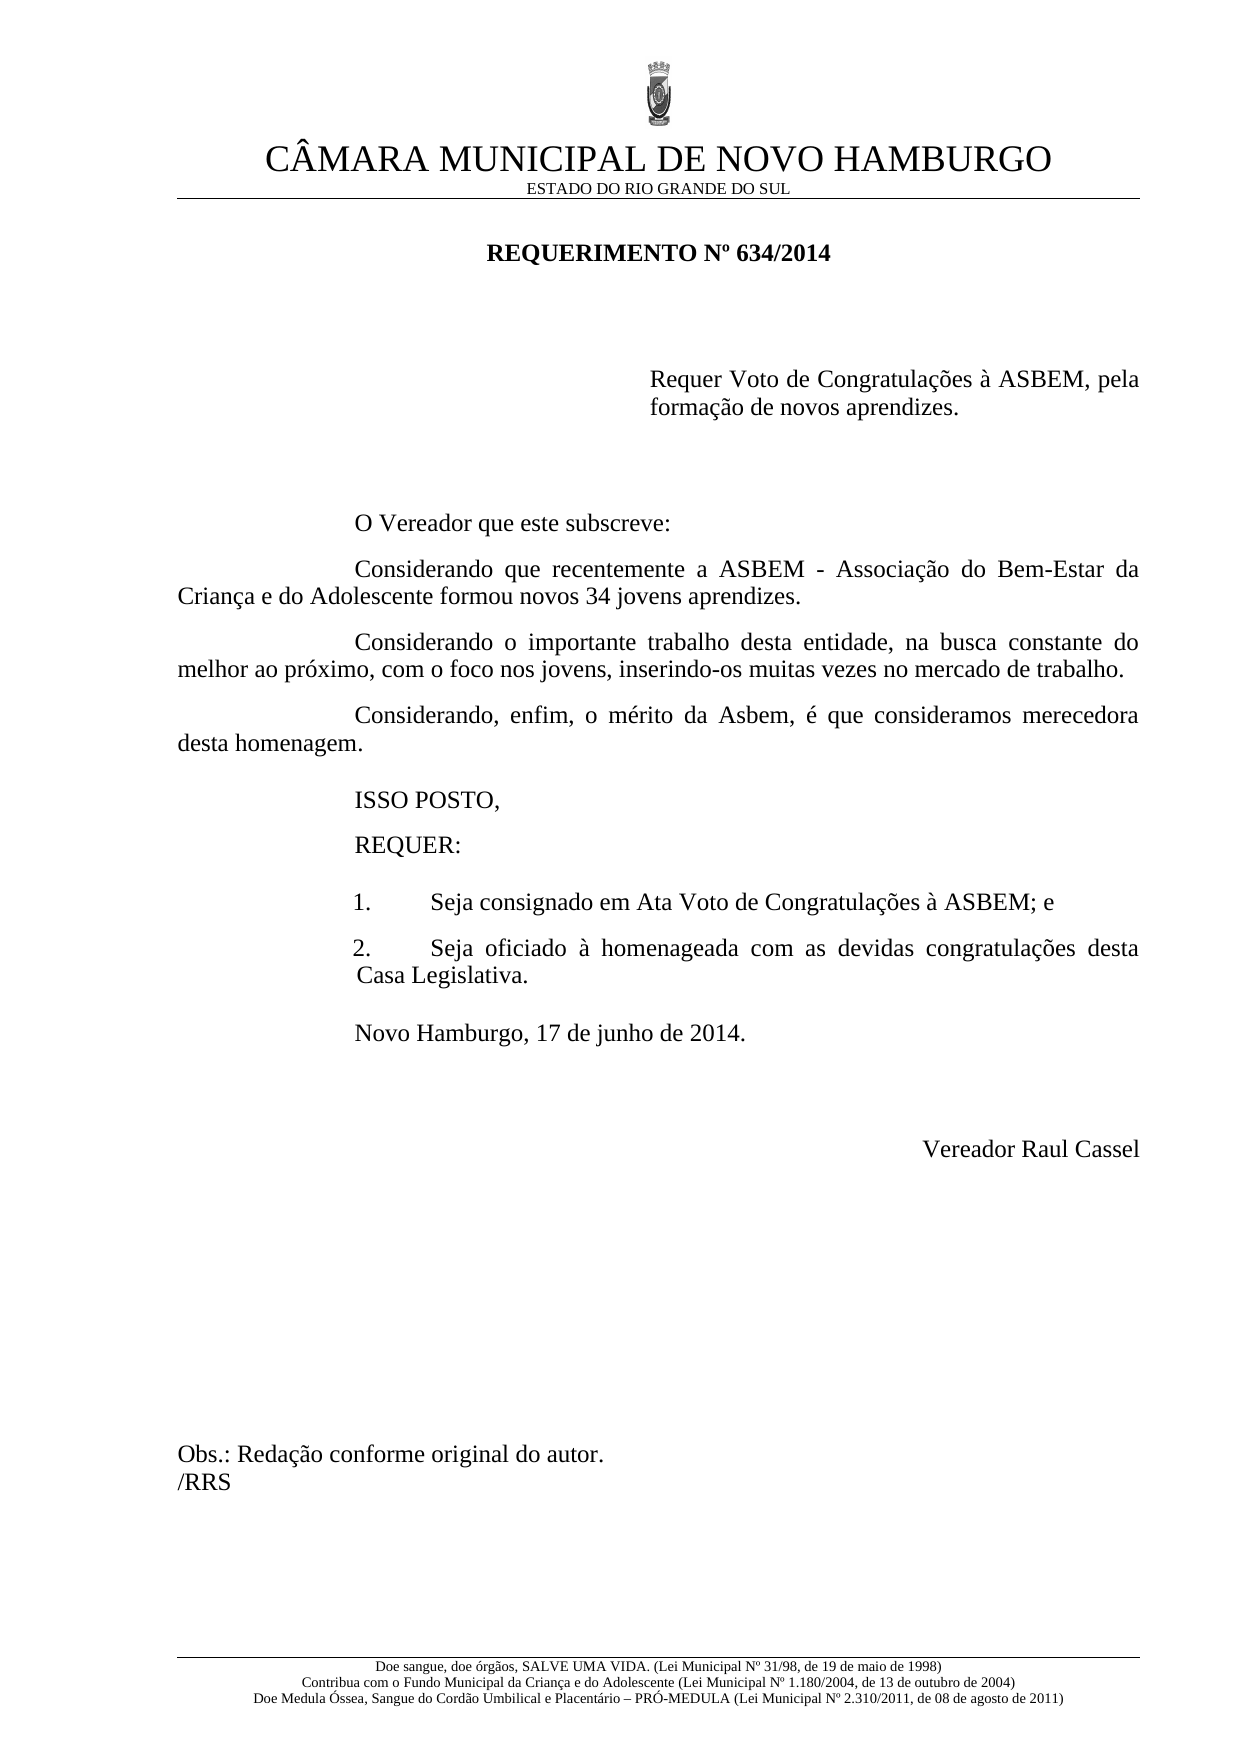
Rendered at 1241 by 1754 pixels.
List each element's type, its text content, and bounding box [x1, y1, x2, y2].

text O Vereador que este subscreve: [177, 509, 1140, 537]
text Obs.: Redação conforme original do autor. [177, 1440, 1140, 1468]
text 2. Seja oficiado à homenageada com as devidas congratulações desta Casa Legislativa. [352, 934, 1140, 989]
text Requer Voto de Congratulações à ASBEM, pela formação de novos aprendizes. [649, 365, 1140, 421]
text Considerando o importante trabalho desta entidade, na busca constante do melhor ao próximo, com o foco nos jovens, inserindo-os muitas vezes no mercado de trabalho. [177, 628, 1140, 683]
title REQUERIMENTO Nº 634/2014 [177, 239, 1140, 266]
text ISSO POSTO, [177, 786, 1140, 814]
text /RRS [177, 1468, 1140, 1495]
text 1. Seja consignado em Ata Voto de Congratulações à ASBEM; e [352, 888, 1140, 916]
text Considerando que recentemente a ASBEM - Associação do Bem-Estar da Criança e do Adolescente formou novos 34 jovens aprendizes. [177, 555, 1140, 610]
text REQUER: [177, 831, 1140, 859]
text Considerando, enfim, o mérito da Asbem, é que consideramos merecedora desta homenagem. [177, 701, 1140, 756]
text Vereador Raul Cassel [177, 1135, 1140, 1163]
text Novo Hamburgo, 17 de junho de 2014. [177, 1019, 1140, 1047]
